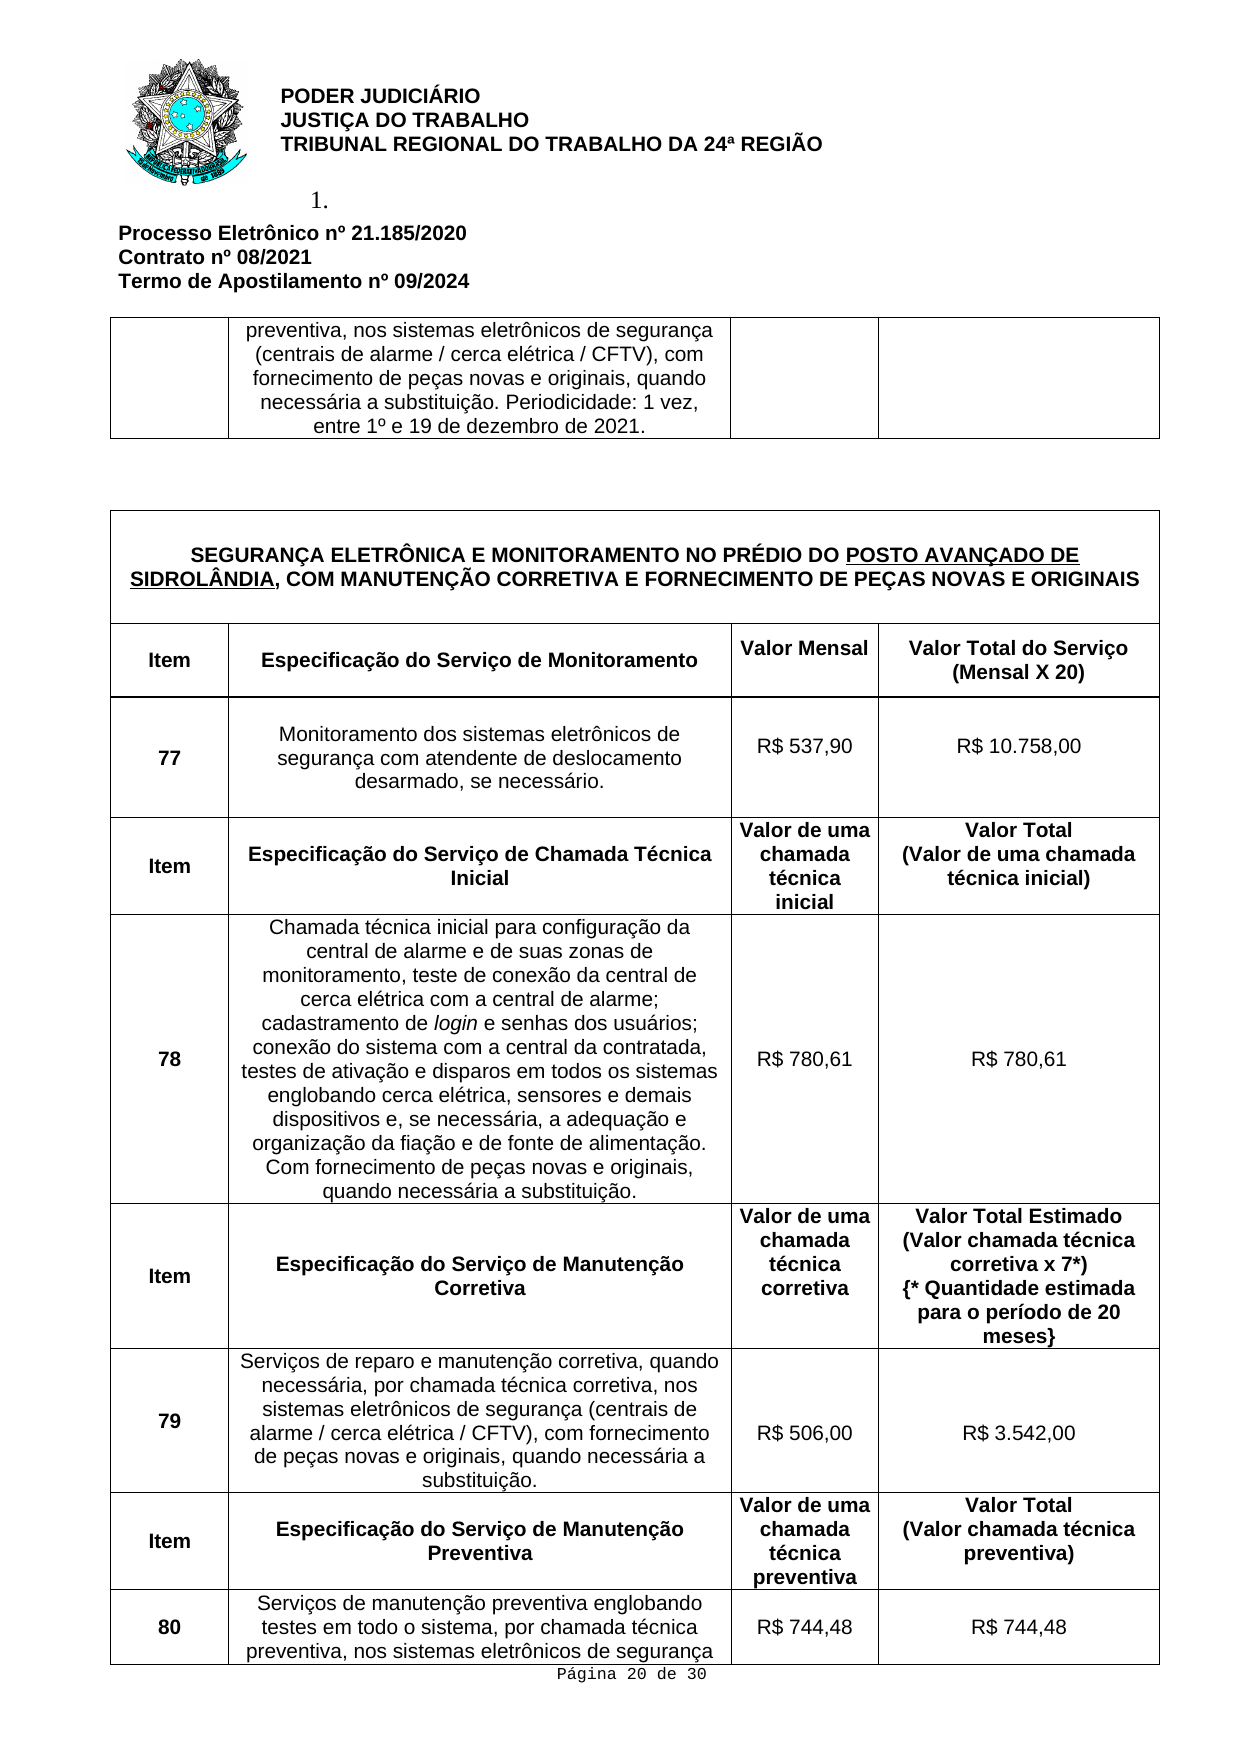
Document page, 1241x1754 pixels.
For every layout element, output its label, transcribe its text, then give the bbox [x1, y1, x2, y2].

table_cell 80 [111, 1590, 228, 1664]
table_cell 79 [111, 1349, 228, 1492]
table_cell 78 [111, 915, 228, 1203]
table_cell Valor Total Estimado (Valor chamada técnica corretiva x 7*) {* Quantidade estimada para o período de 20 meses} [879, 1204, 1159, 1347]
table_cell Valor de uma chamada técnica corretiva [732, 1204, 878, 1347]
table_cell Chamada técnica inicial para configuração da central de alarme e de suas zonas de monitoramento, teste de conexão da central de cerca elétrica com a central de alarme; cadastramento de login e senhas dos usuários; conexão do sistema com a central da contratada, testes de ativação e disparos em todos os sistemas englobando cerca elétrica, sensores e demais dispositivos e, se necessária, a adequação e organização da fiação e de fonte de alimentação. Com fornecimento de peças novas e originais, quando necessária a substituição. [229, 915, 731, 1203]
table_cell Valor Total (Valor chamada técnica preventiva) [879, 1493, 1159, 1589]
table_cell Item [111, 1204, 228, 1347]
table_cell R$ 780,61 [879, 915, 1159, 1203]
table_cell [879, 318, 1159, 437]
table_cell R$ 744,48 [732, 1590, 878, 1664]
table_cell Item [111, 1493, 228, 1589]
table_cell Serviços de reparo e manutenção corretiva, quando necessária, por chamada técnica corretiva, nos sistemas eletrônicos de segurança (centrais de alarme / cerca elétrica / CFTV), com fornecimento de peças novas e originais, quando necessária a substituição. [229, 1349, 731, 1492]
table_cell Item [111, 818, 228, 914]
table_cell Especificação do Serviço de Chamada Técnica Inicial [229, 818, 731, 914]
table_cell Serviços de manutenção preventiva englobando testes em todo o sistema, por chamada técnica preventiva, nos sistemas eletrônicos de segurança [229, 1590, 731, 1664]
table_cell R$ 537,90 [732, 698, 878, 817]
table_cell 77 [111, 698, 228, 817]
table_cell [731, 318, 878, 437]
table_cell Valor Total (Valor de uma chamada técnica inicial) [879, 818, 1159, 914]
table_cell R$ 744,48 [879, 1590, 1159, 1664]
table_cell Especificação do Serviço de Monitoramento [229, 624, 731, 696]
table_cell Valor de uma chamada técnica preventiva [732, 1493, 878, 1589]
table_cell Monitoramento dos sistemas eletrônicos de segurança com atendente de deslocamento desarmado, se necessário. [229, 698, 731, 817]
table_cell R$ 10.758,00 [879, 698, 1159, 817]
table_cell [111, 318, 228, 437]
table_cell Valor de uma chamada técnica inicial [732, 818, 878, 914]
table_cell R$ 506,00 [732, 1349, 878, 1492]
table_cell R$ 3.542,00 [879, 1349, 1159, 1492]
table_cell Item [111, 624, 228, 696]
table_cell Valor Total do Serviço (Mensal X 20) [879, 624, 1159, 696]
table_cell preventiva, nos sistemas eletrônicos de segurança (centrais de alarme / cerca elétrica / CFTV), com fornecimento de peças novas e originais, quando necessária a substituição. Periodicidade: 1 vez, entre 1º e 19 de dezembro de 2021. [229, 318, 730, 437]
table_cell Especificação do Serviço de Manutenção Preventiva [229, 1493, 731, 1589]
table_cell Valor Mensal [732, 624, 878, 696]
table_cell Especificação do Serviço de Manutenção Corretiva [229, 1204, 731, 1347]
table_header SEGURANÇA ELETRÔNICA E MONITORAMENTO NO PRÉDIO DO POSTO AVANÇADO DE SIDROLÂNDIA, COM MANUTENÇÃO CORRETIVA E FORNECIMENTO DE PEÇAS NOVAS E ORIGINAIS [111, 511, 1159, 622]
table_cell R$ 780,61 [732, 915, 878, 1203]
